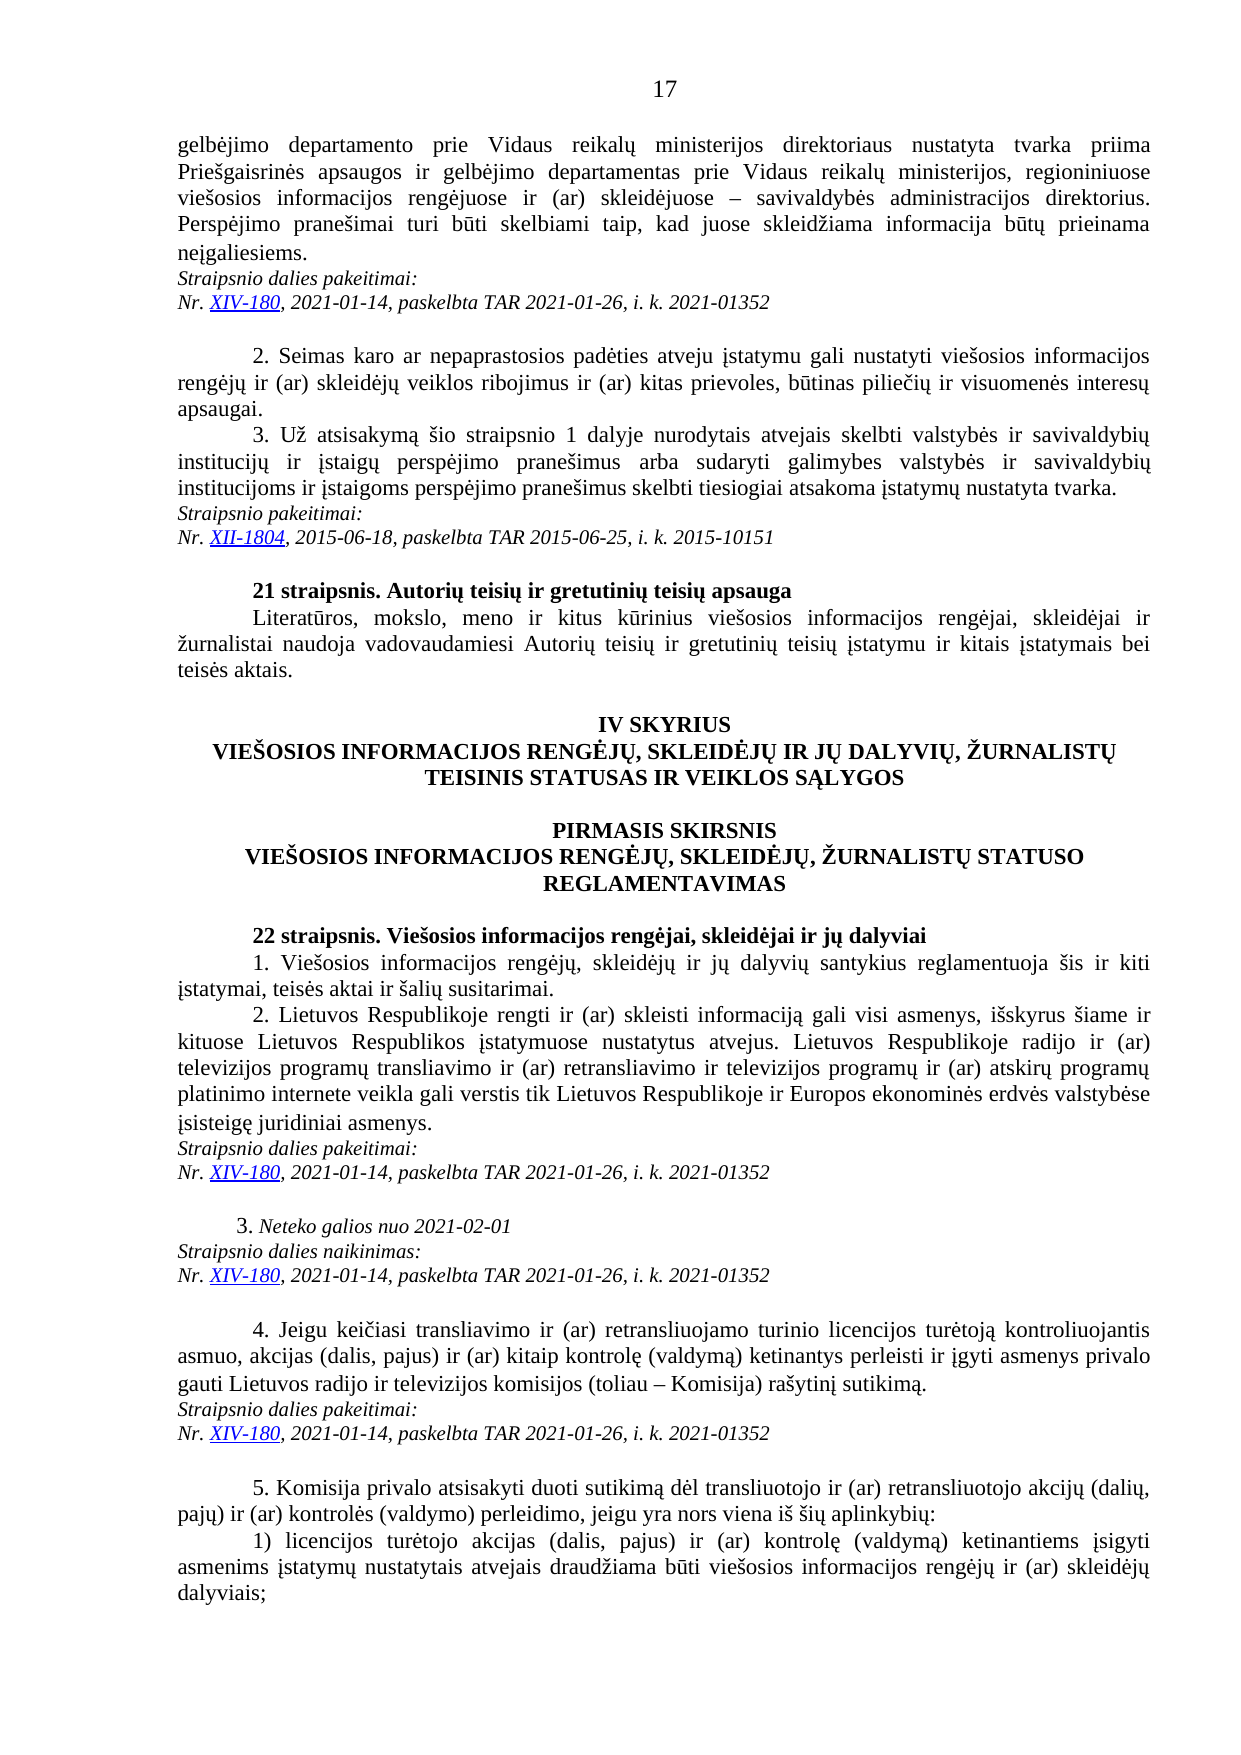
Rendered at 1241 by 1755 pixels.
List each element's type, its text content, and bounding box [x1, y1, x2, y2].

text gelbėjimo departamento prie Vidaus reikalų ministerijos direktoriaus nustatyta tvarka priima Priešgaisrinės apsaugos ir gelbėjimo departamentas prie Vidaus reikalų ministerijos, regioniniuose viešosios informacijos rengėjuose ir (ar) skleidėjuose – savivaldybės administracijos direktorius. Perspėjimo pranešimai turi būti skelbiami taip, kad juose skleidžiama informacija būtų prieinama neįgaliesiems. [177, 131, 1152, 266]
text Nr. XIV-180, 2021-01-14, paskelbta TAR 2021-01-26, i. k. 2021-01352 [177, 1160, 1152, 1184]
text PIRMASIS skirsnis [177, 817, 1152, 843]
text Literatūros, mokslo, meno ir kitus kūrinius viešosios informacijos rengėjai, skleidėjai ir žurnalistai naudoja vadovaudamiesi Autorių teisių ir gretutinių teisių įstatymu ir kitais įstatymais bei teisės aktais. [177, 604, 1152, 683]
text 4. Jeigu keičiasi transliavimo ir (ar) retransliuojamo turinio licencijos turėtoją kontroliuojantis asmuo, akcijas (dalis, pajus) ir (ar) kitaip kontrolę (valdymą) ketinantys perleisti ir įgyti asmenys privalo gauti Lietuvos radijo ir televizijos komisijos (toliau – Komisija) rašytinį sutikimą. [177, 1316, 1152, 1397]
text Viešosios informacijos rengėjų, SKLEIDĖJŲ IR jų dalyvių, ŽURNALISTŲ teisinis statusas ir veiklos sąlygos [177, 738, 1152, 791]
text 22 straipsnis. Viešosios informacijos rengėjai, skleidėjai ir jų dalyviai [177, 922, 1152, 949]
text Nr. XIV-180, 2021-01-14, paskelbta TAR 2021-01-26, i. k. 2021-01352 [177, 1263, 1152, 1287]
text Nr. XIV-180, 2021-01-14, paskelbta TAR 2021-01-26, i. k. 2021-01352 [177, 1421, 1152, 1445]
subtitle IV SKYRIUS [177, 712, 1152, 738]
text 1) licencijos turėtojo akcijas (dalis, pajus) ir (ar) kontrolę (valdymą) ketinantiems įsigyti asmenims įstatymų nustatytais atvejais draudžiama būti viešosios informacijos rengėjų ir (ar) skleidėjų dalyviais; [177, 1527, 1152, 1606]
text Nr. XIV-180, 2021-01-14, paskelbta TAR 2021-01-26, i. k. 2021-01352 [177, 289, 1152, 314]
text 1. Viešosios informacijos rengėjų, skleidėjų ir jų dalyvių santykius reglamentuoja šis ir kiti įstatymai, teisės aktai ir šalių susitarimai. [177, 949, 1152, 1001]
text 2. Lietuvos Respublikoje rengti ir (ar) skleisti informaciją gali visi asmenys, išskyrus šiame ir kituose Lietuvos Respublikos įstatymuose nustatytus atvejus. Lietuvos Respublikoje radijo ir (ar) televizijos programų transliavimo ir (ar) retransliavimo ir televizijos programų ir (ar) atskirų programų platinimo internete veikla gali verstis tik Lietuvos Respublikoje ir Europos ekonominės erdvės valstybėse įsisteigę juridiniai asmenys. [177, 1001, 1152, 1136]
text Nr. XII-1804, 2015-06-18, paskelbta TAR 2015-06-25, i. k. 2015-10151 [177, 524, 1152, 549]
text Straipsnio dalies pakeitimai: [177, 1136, 1152, 1160]
text VIešosios informacijos rengėjų, SKLEIDĖJŲ, ŽURNALISTŲ STATUSO REGLAMENTAVIMAS [177, 843, 1152, 896]
text Straipsnio dalies naikinimas: [177, 1239, 1152, 1263]
text 3. Už atsisakymą šio straipsnio 1 dalyje nurodytais atvejais skelbti valstybės ir savivaldybių institucijų ir įstaigų perspėjimo pranešimus arba sudaryti galimybes valstybės ir savivaldybių institucijoms ir įstaigoms perspėjimo pranešimus skelbti tiesiogiai atsakoma įstatymų nustatyta tvarka. [177, 421, 1152, 501]
text Straipsnio dalies pakeitimai: [177, 1397, 1152, 1421]
text Straipsnio dalies pakeitimai: [177, 266, 1152, 289]
text 5. Komisija privalo atsisakyti duoti sutikimą dėl transliuotojo ir (ar) retransliuotojo akcijų (dalių, pajų) ir (ar) kontrolės (valdymo) perleidimo, jeigu yra nors viena iš šių aplinkybių: [177, 1474, 1152, 1527]
text 2. Seimas karo ar nepaprastosios padėties atveju įstatymu gali nustatyti viešosios informacijos rengėjų ir (ar) skleidėjų veiklos ribojimus ir (ar) kitas prievoles, būtinas piliečių ir visuomenės interesų apsaugai. [177, 342, 1152, 421]
text 3. Neteko galios nuo 2021-02-01 [177, 1212, 1152, 1239]
text Straipsnio pakeitimai: [177, 501, 1152, 524]
text 21 straipsnis. Autorių teisių ir gretutinių teisių apsauga [177, 577, 1152, 604]
